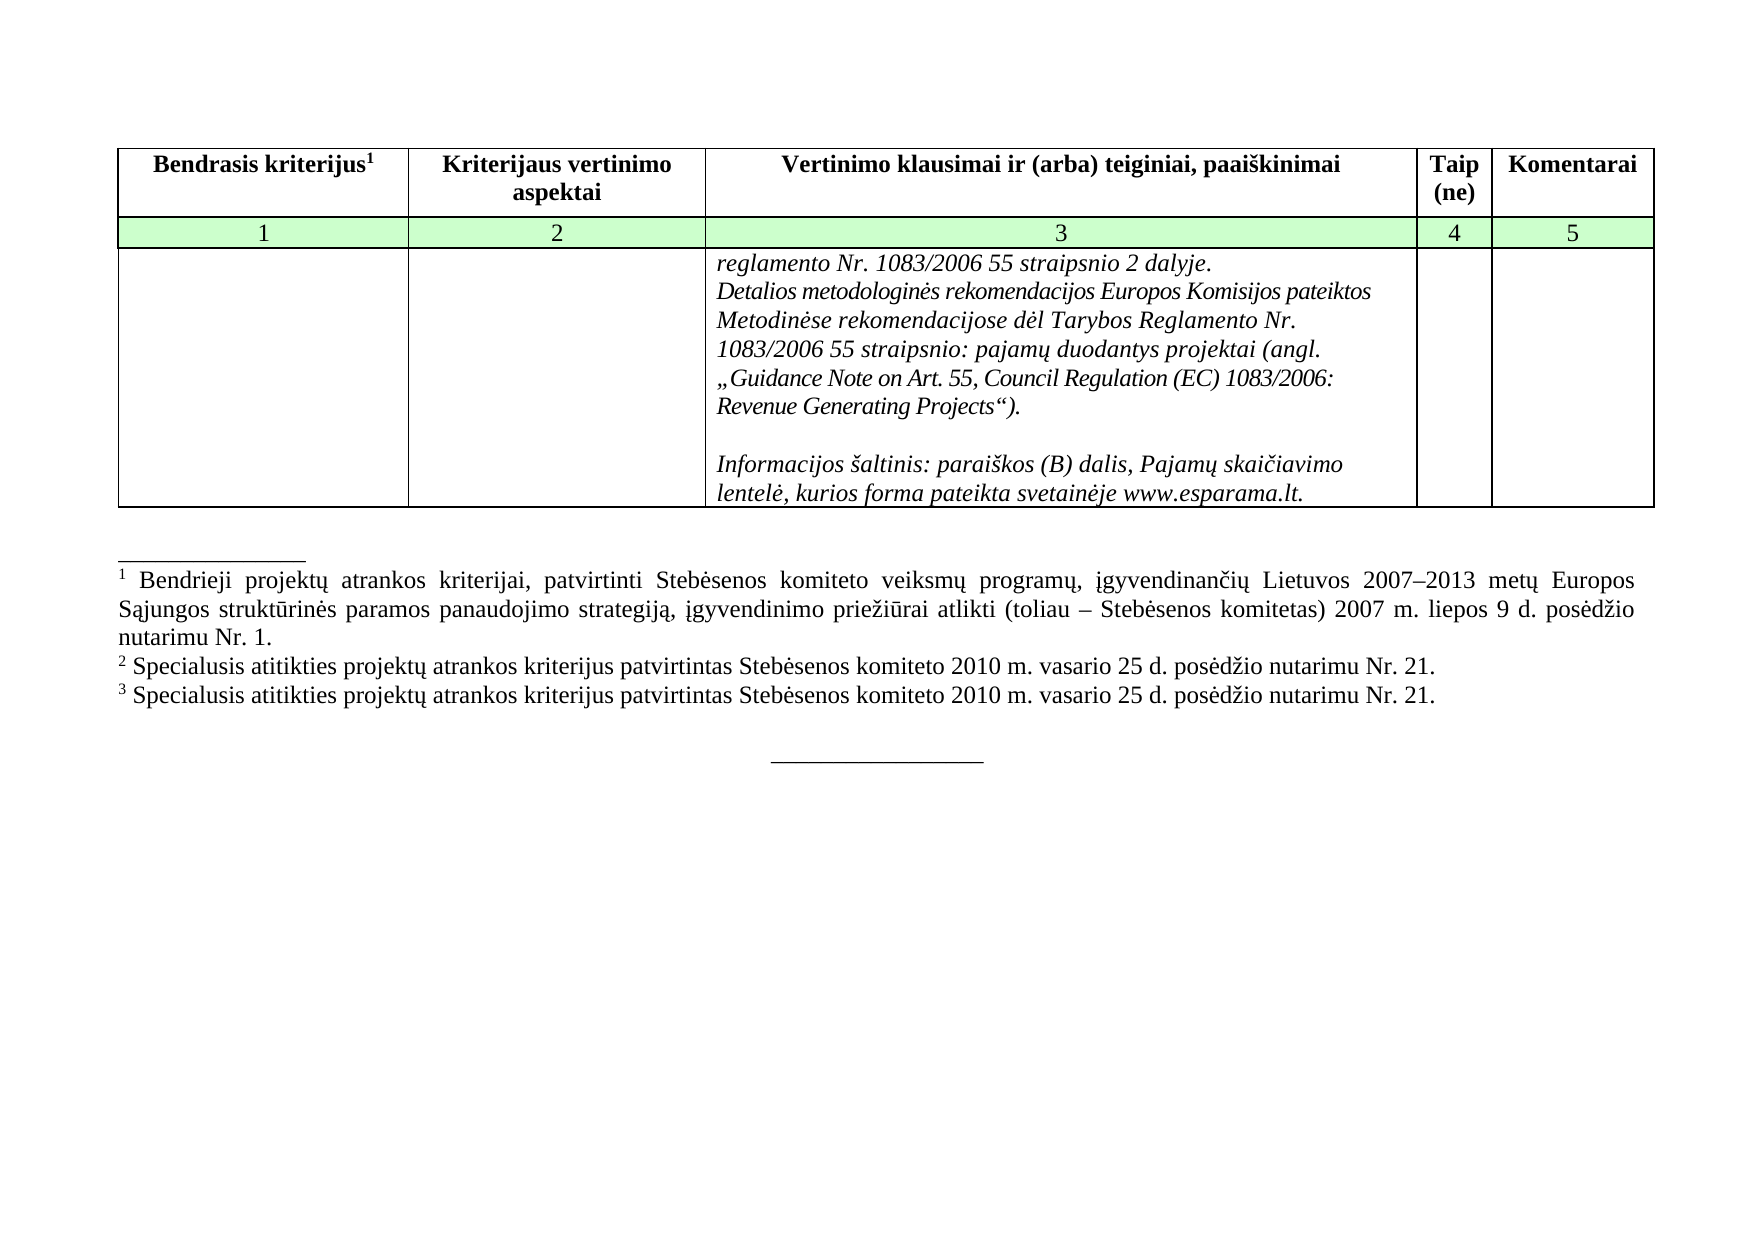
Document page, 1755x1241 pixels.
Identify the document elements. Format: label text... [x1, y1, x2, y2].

table_header Komentarai [1493, 149, 1653, 206]
table_cell 1 [119, 218, 408, 247]
text 2 Specialusis atitikties projektų atrankos kriterijus patvirtintas Stebėsenos komiteto 2010 m. vasario 25 d. posėdžio nutarimu Nr. 21. [118, 651, 1636, 680]
text _________________ [118, 737, 1636, 766]
table_header Vertinimo klausimai ir (arba) teiginiai, paaiškinimai [706, 149, 1416, 206]
table_cell 4 [1418, 218, 1491, 247]
table_header Taip (ne) [1418, 149, 1491, 206]
table_header Kriterijaus vertinimo aspektai [409, 149, 705, 206]
text _______________ [118, 536, 1636, 565]
table_cell [1493, 206, 1653, 216]
table_cell [409, 206, 705, 216]
table_cell [409, 249, 705, 506]
table_cell [119, 249, 408, 506]
table_header Bendrasis kriterijus1 [119, 149, 408, 206]
table_cell reglamento Nr. 1083/2006 55 straipsnio 2 dalyje. Detalios metodologinės rekomendacijos Europos Komisijos pateiktos Metodinėse rekomendacijose dėl Tarybos Reglamento Nr. 1083/2006 55 straipsnio: pajamų duodantys projektai (angl. „Guidance Note on Art. 55, Council Regulation (EC) 1083/2006: Revenue Generating Projects“). Informacijos šaltinis: paraiškos (B) dalis, Pajamų skaičiavimo lentelė, kurios forma pateikta svetainėje www.esparama.lt. [706, 249, 1416, 506]
text 1 Bendrieji projektų atrankos kriterijai, patvirtinti Stebėsenos komiteto veiksmų programų, įgyvendinančių Lietuvos 2007–2013 metų Europos Sąjungos struktūrinės paramos panaudojimo strategiją, įgyvendinimo priežiūrai atlikti (toliau – Stebėsenos komitetas) 2007 m. liepos 9 d. posėdžio nutarimu Nr. 1. [118, 565, 1636, 651]
table_cell [706, 206, 1416, 216]
table_cell [119, 206, 408, 216]
table_cell 3 [706, 218, 1416, 247]
text 3 Specialusis atitikties projektų atrankos kriterijus patvirtintas Stebėsenos komiteto 2010 m. vasario 25 d. posėdžio nutarimu Nr. 21. [118, 680, 1636, 709]
table_cell 2 [409, 218, 705, 247]
table_cell [1493, 249, 1653, 506]
table_cell [1418, 206, 1491, 216]
table_cell [1418, 249, 1491, 506]
table_cell 5 [1493, 218, 1653, 247]
